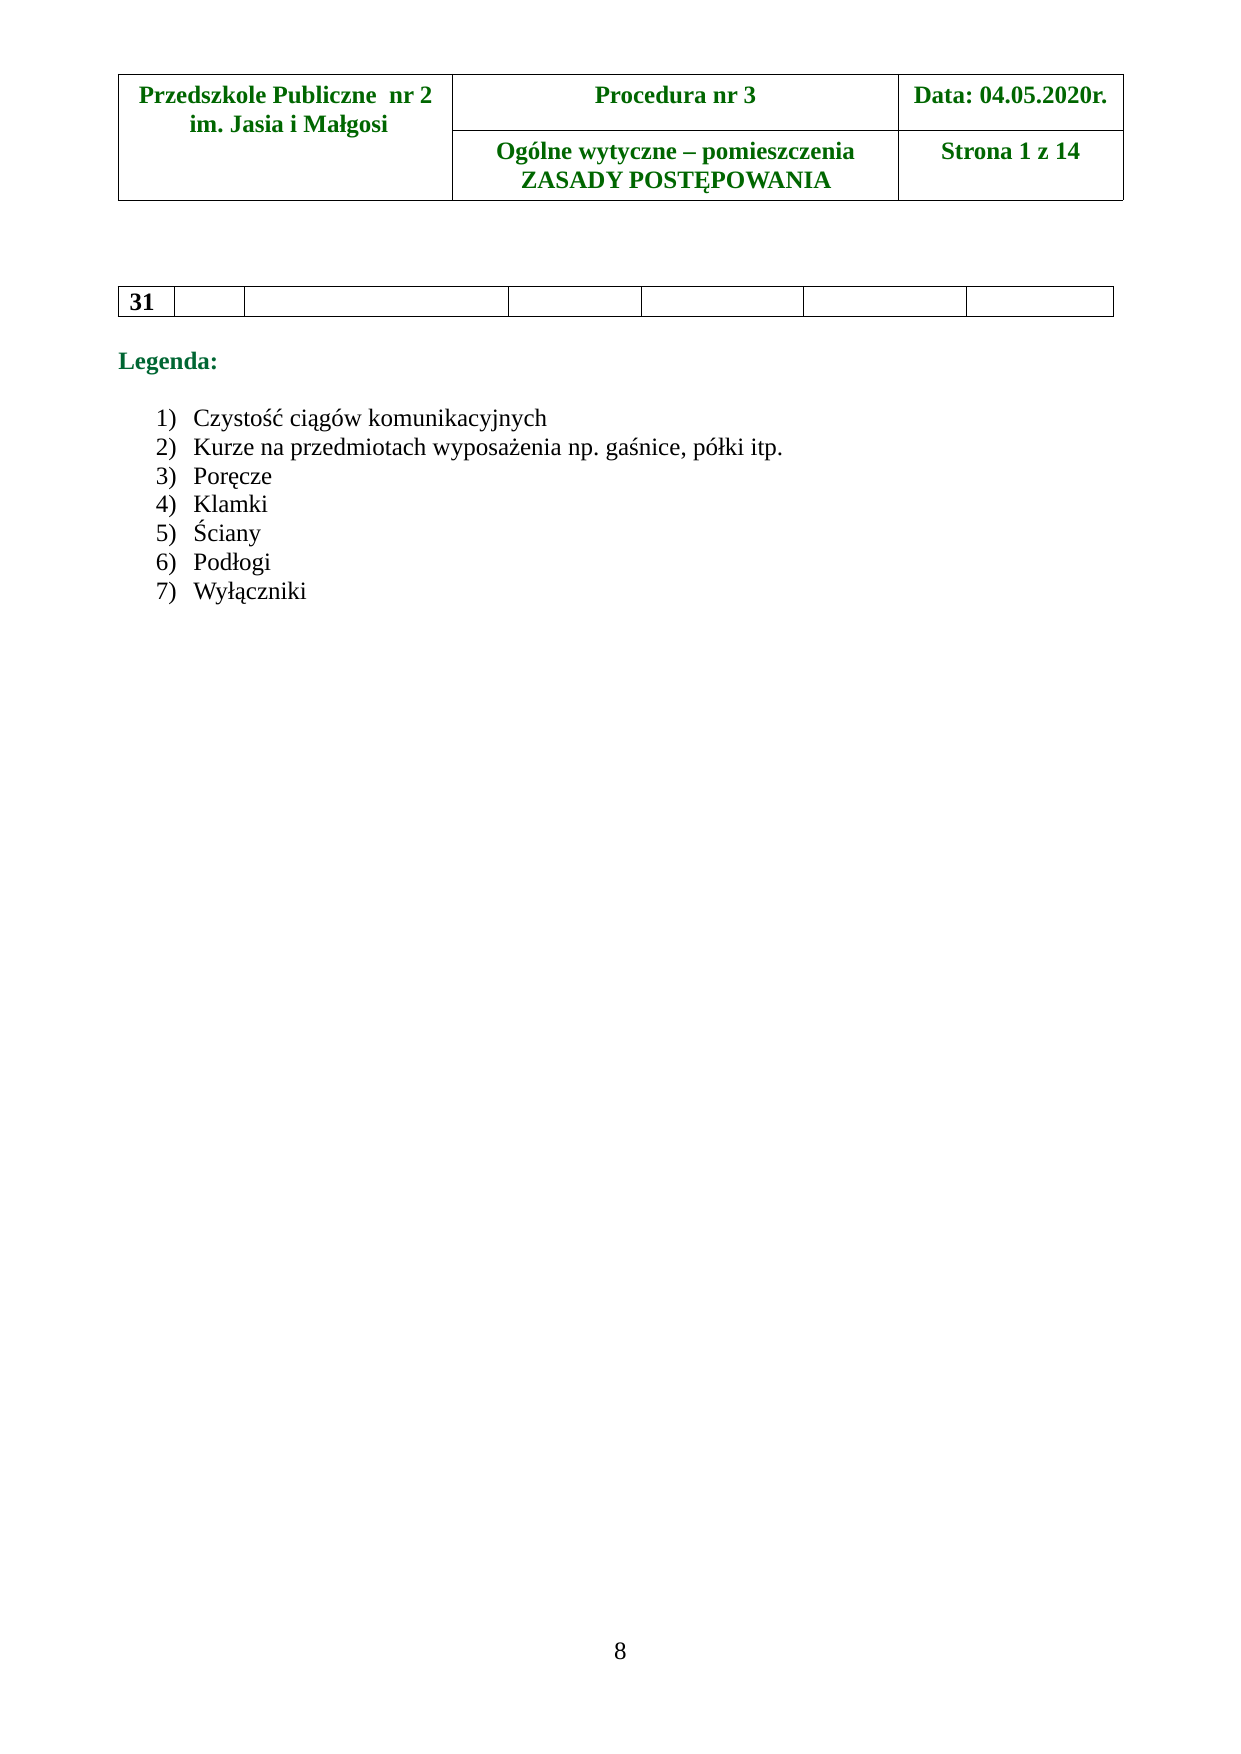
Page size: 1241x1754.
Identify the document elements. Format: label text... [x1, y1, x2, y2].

list Ściany [156, 518, 1122, 547]
table_header 31 [119, 287, 174, 316]
table_header [245, 287, 508, 316]
table_header [967, 287, 1113, 316]
list Podłogi [156, 547, 1122, 576]
table_header [804, 287, 966, 316]
table_header [642, 287, 803, 316]
list Wyłączniki [156, 576, 1122, 604]
list Klamki [156, 489, 1122, 518]
list Kurze na przedmiotach wyposażenia np. gaśnice, półki itp. [156, 432, 1122, 461]
list Czystość ciągów komunikacyjnych [156, 403, 1122, 432]
text Legenda: [118, 346, 1122, 374]
table_header [175, 287, 244, 316]
table_header [509, 287, 641, 316]
list Poręcze [156, 461, 1122, 489]
